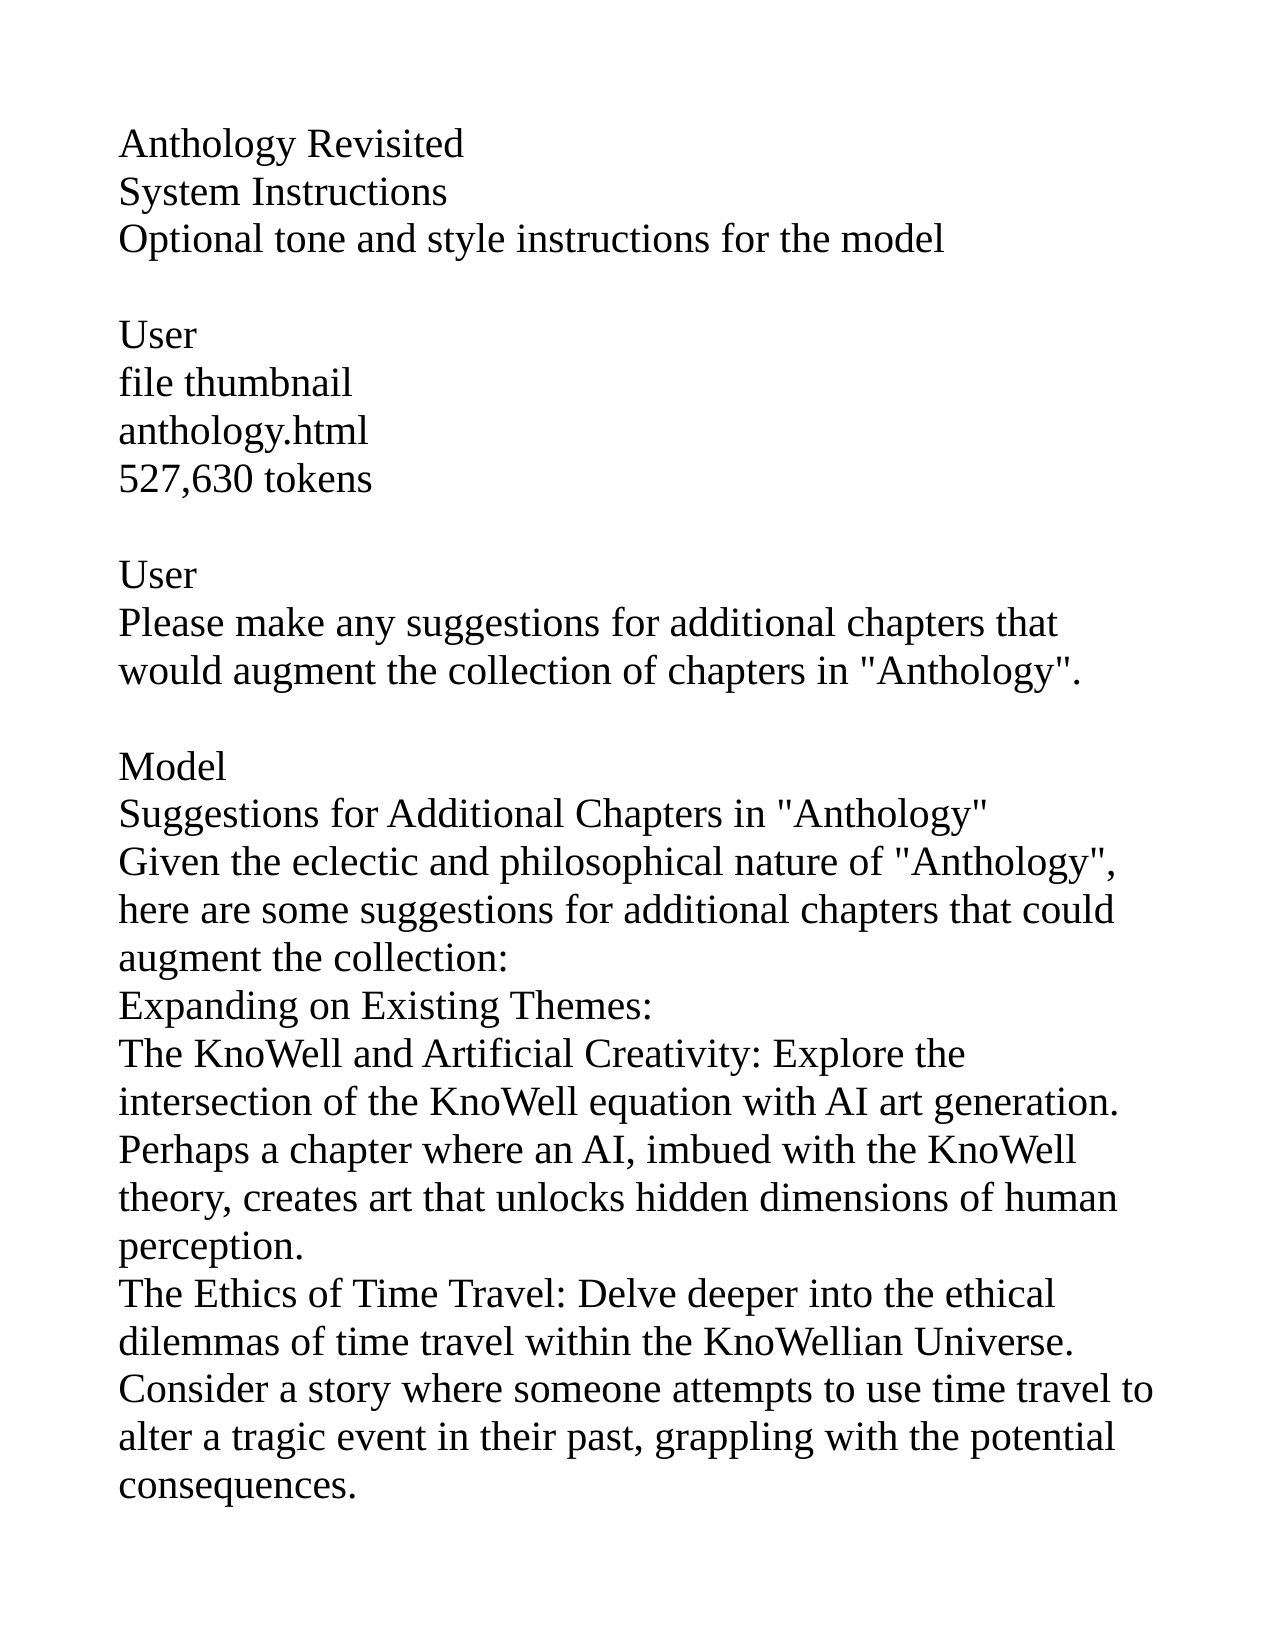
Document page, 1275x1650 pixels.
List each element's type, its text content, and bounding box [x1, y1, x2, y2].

text Optional tone and style instructions for the model [118, 214, 1157, 262]
text Please make any suggestions for additional chapters that would augment the collection of chapters in "Anthology". [118, 597, 1157, 693]
text The Ethics of Time Travel: Delve deeper into the ethical dilemmas of time travel within the KnoWellian Universe. Consider a story where someone attempts to use time travel to alter a tragic event in their past, grappling with the potential consequences. [118, 1268, 1157, 1508]
text anthology.html [118, 406, 1157, 453]
text User [118, 310, 1157, 358]
text file thumbnail [118, 358, 1157, 406]
text System Instructions [118, 166, 1157, 214]
text Given the eclectic and philosophical nature of "Anthology", here are some suggestions for additional chapters that could augment the collection: [118, 837, 1157, 981]
text Anthology Revisited [118, 118, 1157, 166]
text The KnoWell and Artificial Creativity: Explore the intersection of the KnoWell equation with AI art generation. Perhaps a chapter where an AI, imbued with the KnoWell theory, creates art that unlocks hidden dimensions of human perception. [118, 1028, 1157, 1268]
text 527,630 tokens [118, 453, 1157, 501]
text Expanding on Existing Themes: [118, 981, 1157, 1028]
text User [118, 549, 1157, 597]
text Model [118, 741, 1157, 789]
text Suggestions for Additional Chapters in "Anthology" [118, 789, 1157, 837]
